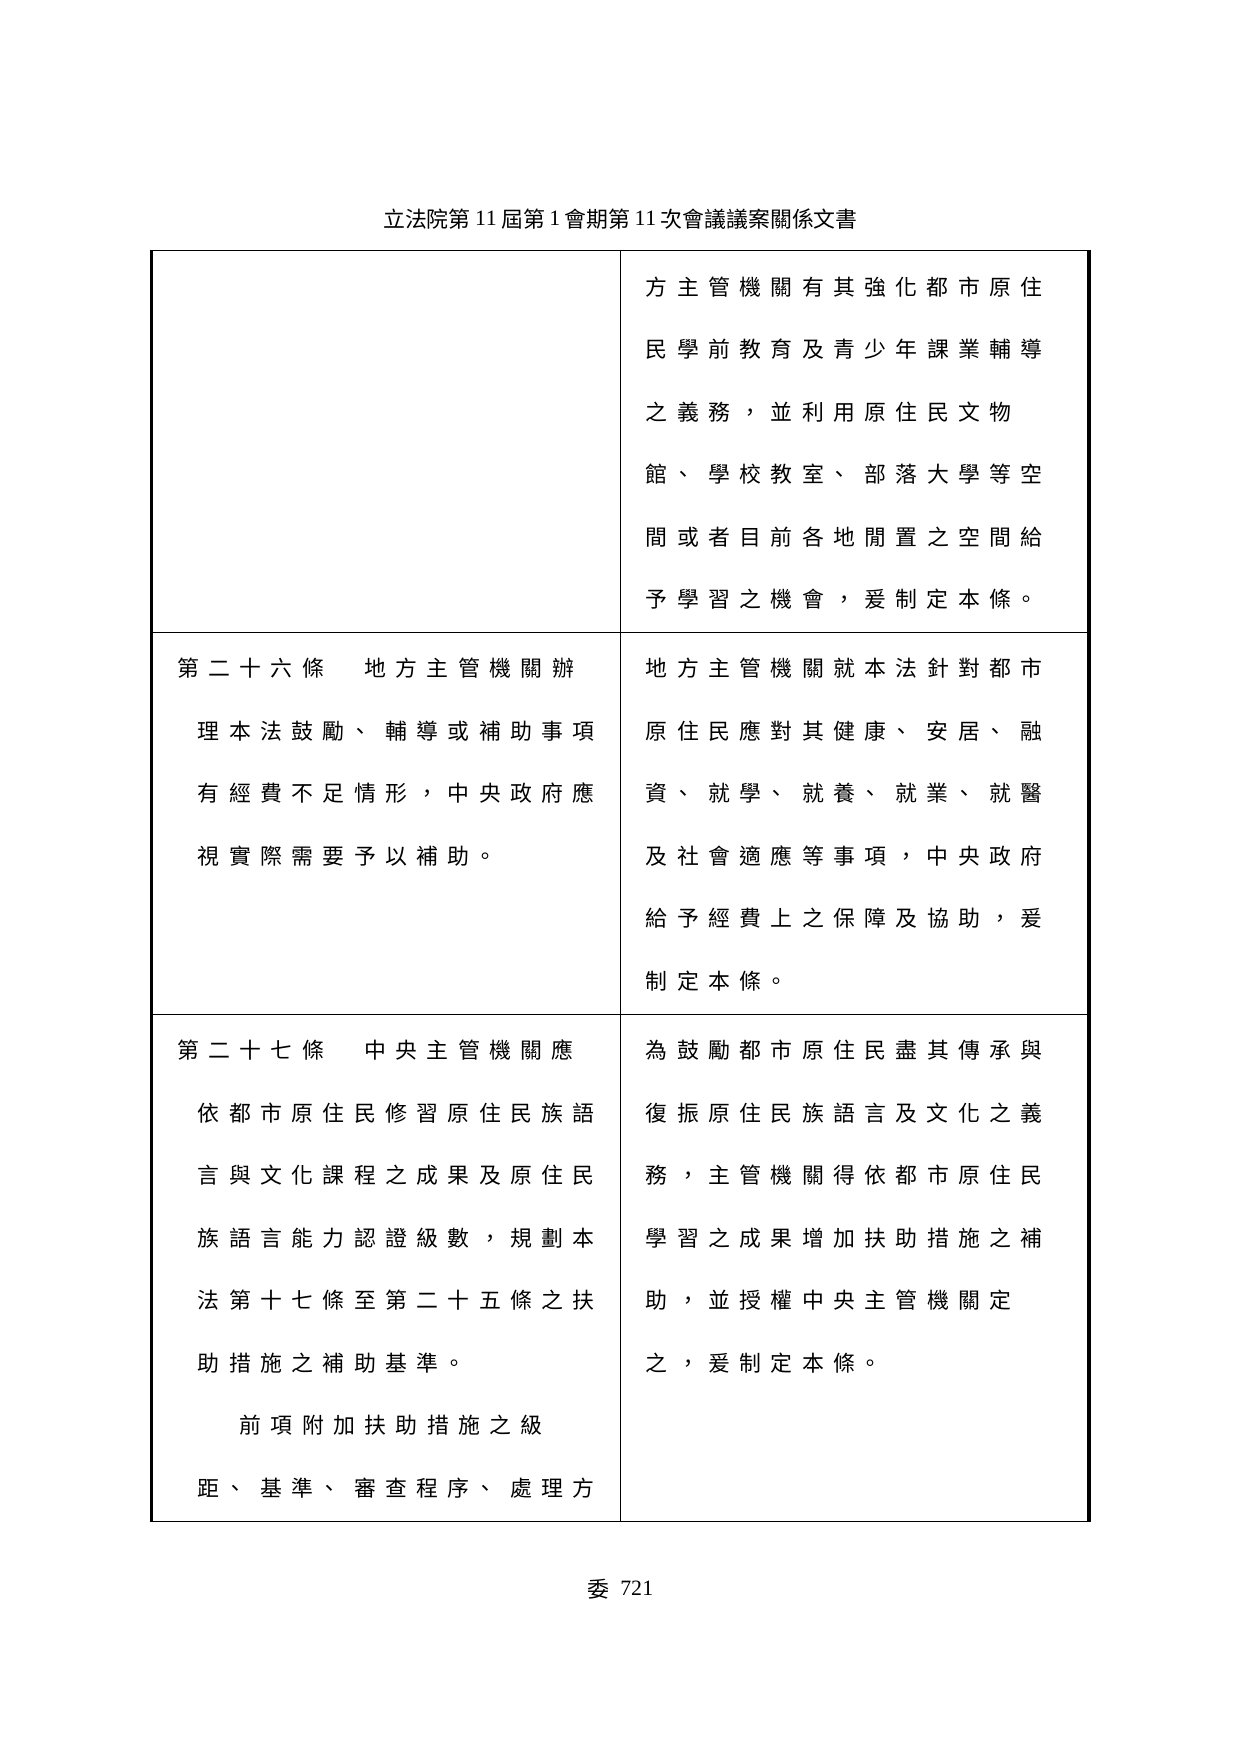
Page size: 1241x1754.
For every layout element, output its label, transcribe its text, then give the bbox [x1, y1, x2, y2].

table_cell 方主管機關有其強化都市原住民學前教育及青少年課業輔導之義務，並利用原住民文物館、學校教室、部落大學等空間或者目前各地閒置之空間給予學習之機會，爰制定本條。 [621, 251, 1087, 632]
table_cell 第二十七條 中央主管機關應依都市原住民修習原住民族語言與文化課程之成果及原住民族語言能力認證級數，規劃本法第十七條至第二十五條之扶助措施之補助基準。 前項附加扶助措施之級距、基準、審查程序、處理方 [153, 1015, 620, 1521]
table_cell 第二十六條 地方主管機關辦理本法鼓勵、輔導或補助事項有經費不足情形，中央政府應視實際需要予以補助。 [153, 633, 620, 1014]
table_cell 為鼓勵都市原住民盡其傳承與復振原住民族語言及文化之義務，主管機關得依都市原住民學習之成果增加扶助措施之補助，並授權中央主管機關定之，爰制定本條。 [621, 1015, 1087, 1521]
table_cell 地方主管機關就本法針對都市原住民應對其健康、安居、融資、就學、就養、就業、就醫及社會適應等事項，中央政府給予經費上之保障及協助，爰制定本條。 [621, 633, 1087, 1014]
table_cell [153, 251, 620, 632]
